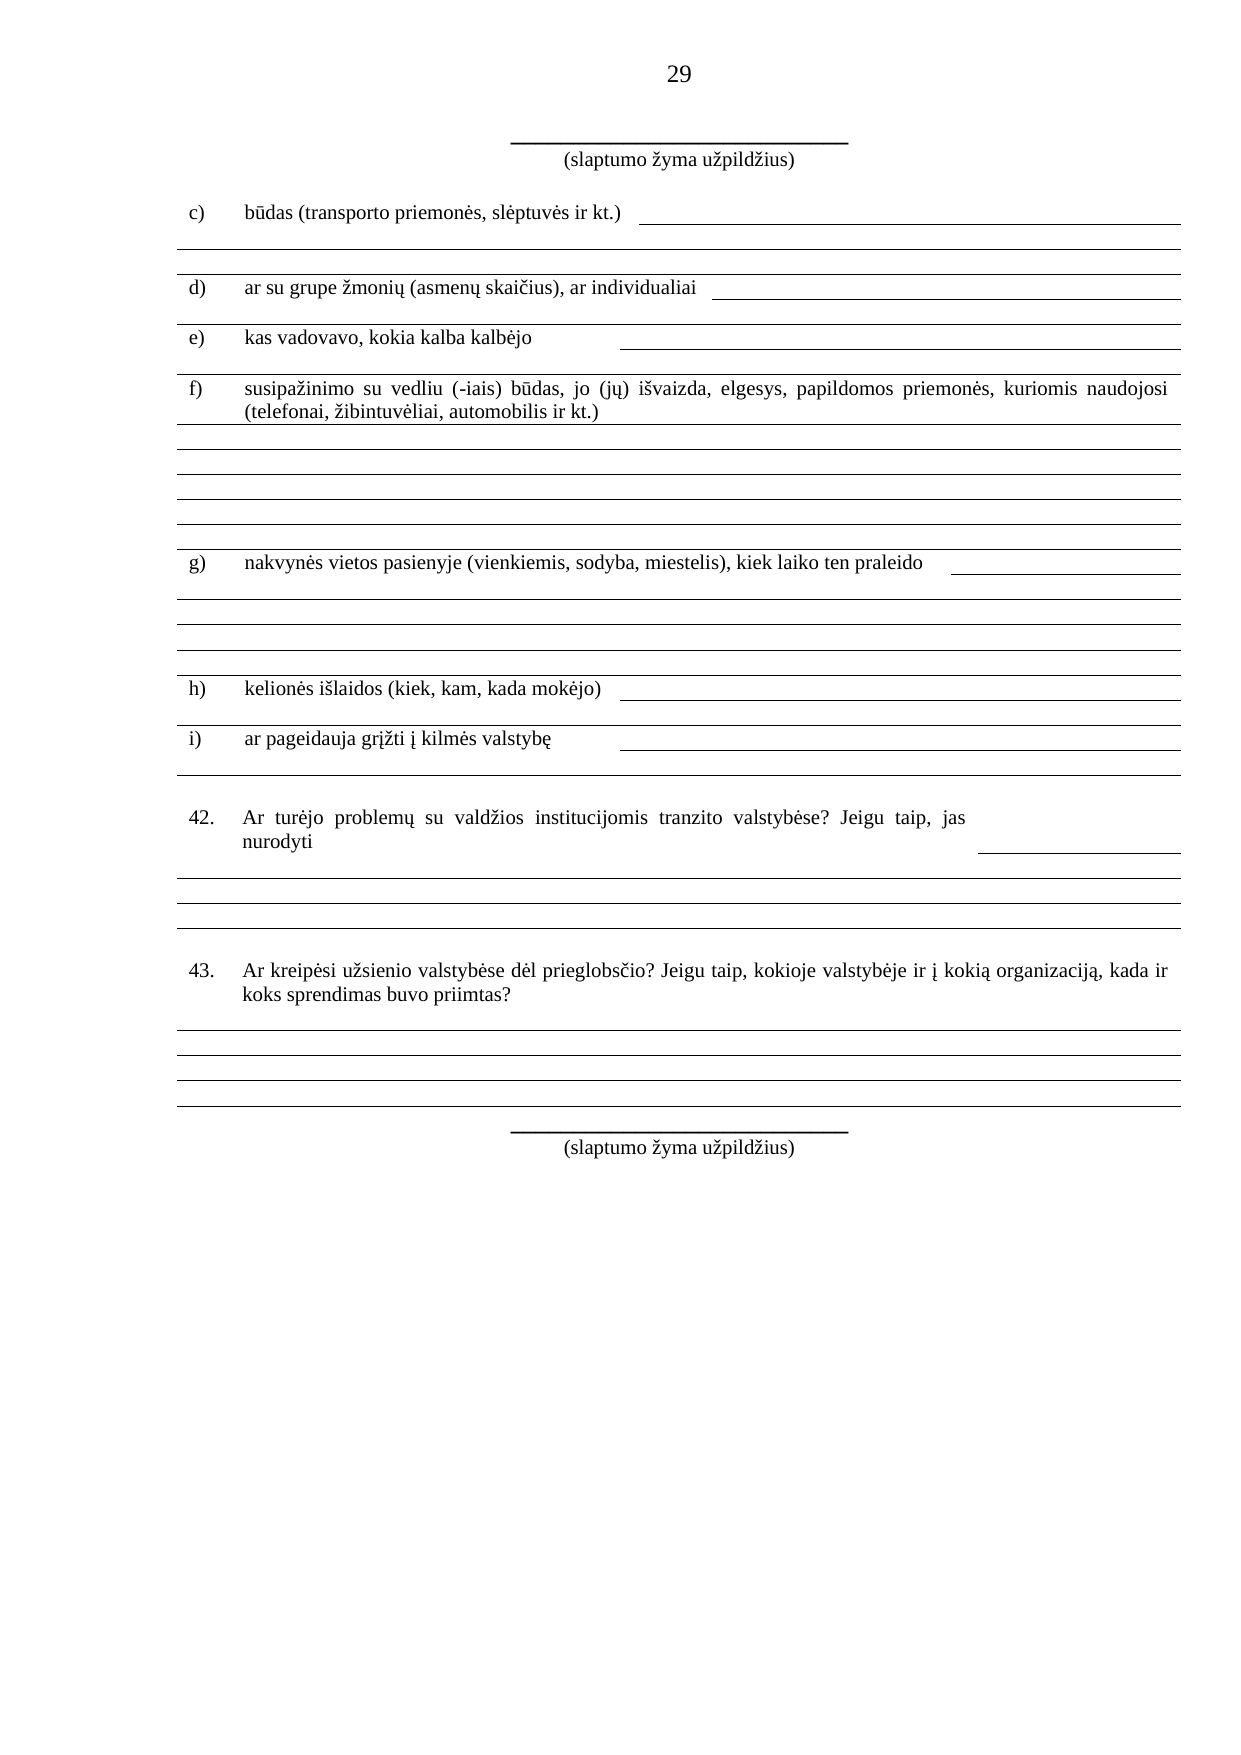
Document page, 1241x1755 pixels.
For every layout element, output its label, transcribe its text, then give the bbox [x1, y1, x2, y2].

table_cell [177, 500, 1181, 524]
table_header 43. [177, 958, 231, 1006]
table_cell [951, 550, 1181, 574]
table_header būdas (transporto priemonės, slėptuvės ir kt.) [233, 200, 639, 224]
table_cell [177, 1056, 1181, 1080]
table_cell ar pageidauja grįžti į kilmės valstybę [233, 726, 620, 750]
table_cell [177, 904, 1181, 928]
table_cell [177, 525, 1181, 549]
table_cell [620, 325, 1181, 349]
table_header c) [177, 200, 233, 224]
text (slaptumo žyma užpildžius) [177, 1135, 1181, 1159]
table_cell g) [177, 550, 233, 574]
table_cell [177, 250, 1181, 274]
table_cell kas vadovavo, kokia kalba kalbėjo [233, 325, 620, 349]
table_cell [177, 574, 1181, 599]
text (slaptumo žyma užpildžius) [177, 147, 1181, 171]
table_cell [177, 349, 1181, 374]
table_cell [177, 600, 1181, 624]
table_cell kelionės išlaidos (kiek, kam, kada mokėjo) [233, 676, 620, 700]
table_cell [620, 676, 1181, 700]
table_header [978, 805, 1181, 853]
table_cell d) [177, 275, 233, 299]
table_cell [177, 625, 1181, 649]
text ___________________________ [177, 1107, 1181, 1135]
table_cell h) [177, 676, 233, 700]
table_cell ar su grupe žmonių (asmenų skaičius), ar individualiai [233, 275, 712, 299]
table_cell susipažinimo su vedliu (-iais) būdas, jo (jų) išvaizda, elgesys, papildomos priemonės, kuriomis naudojosi (telefonai, žibintuvėliai, automobilis ir kt.) [233, 375, 1181, 423]
table_cell [177, 475, 1181, 499]
table_cell i) [177, 726, 233, 750]
table_cell [177, 750, 1181, 775]
table_cell [177, 651, 1181, 674]
table_cell [712, 275, 1181, 299]
table_cell [177, 700, 1181, 725]
table_cell [177, 224, 1181, 249]
table_cell [177, 299, 1181, 324]
table_cell [177, 879, 1181, 903]
table_header [639, 200, 1181, 224]
table_cell [177, 1081, 1181, 1106]
table_cell [177, 425, 1181, 449]
table_cell e) [177, 325, 233, 349]
table_header Ar turėjo problemų su valdžios institucijomis tranzito valstybėse? Jeigu taip, jas nurodyti [231, 805, 978, 853]
table_header Ar kreipėsi užsienio valstybėse dėl prieglobsčio? Jeigu taip, kokioje valstybėje ir į kokią organizaciją, kada ir koks sprendimas buvo priimtas? [231, 958, 1181, 1006]
table_cell nakvynės vietos pasienyje (vienkiemis, sodyba, miestelis), kiek laiko ten praleido [233, 550, 951, 574]
table_cell f) [177, 375, 233, 423]
table_header 42. [177, 805, 231, 853]
table_cell [177, 1006, 1181, 1030]
table_cell [177, 853, 1181, 878]
table_cell [177, 1031, 1181, 1055]
table_cell [620, 726, 1181, 750]
table_cell [177, 450, 1181, 474]
text ___________________________ [177, 118, 1181, 147]
